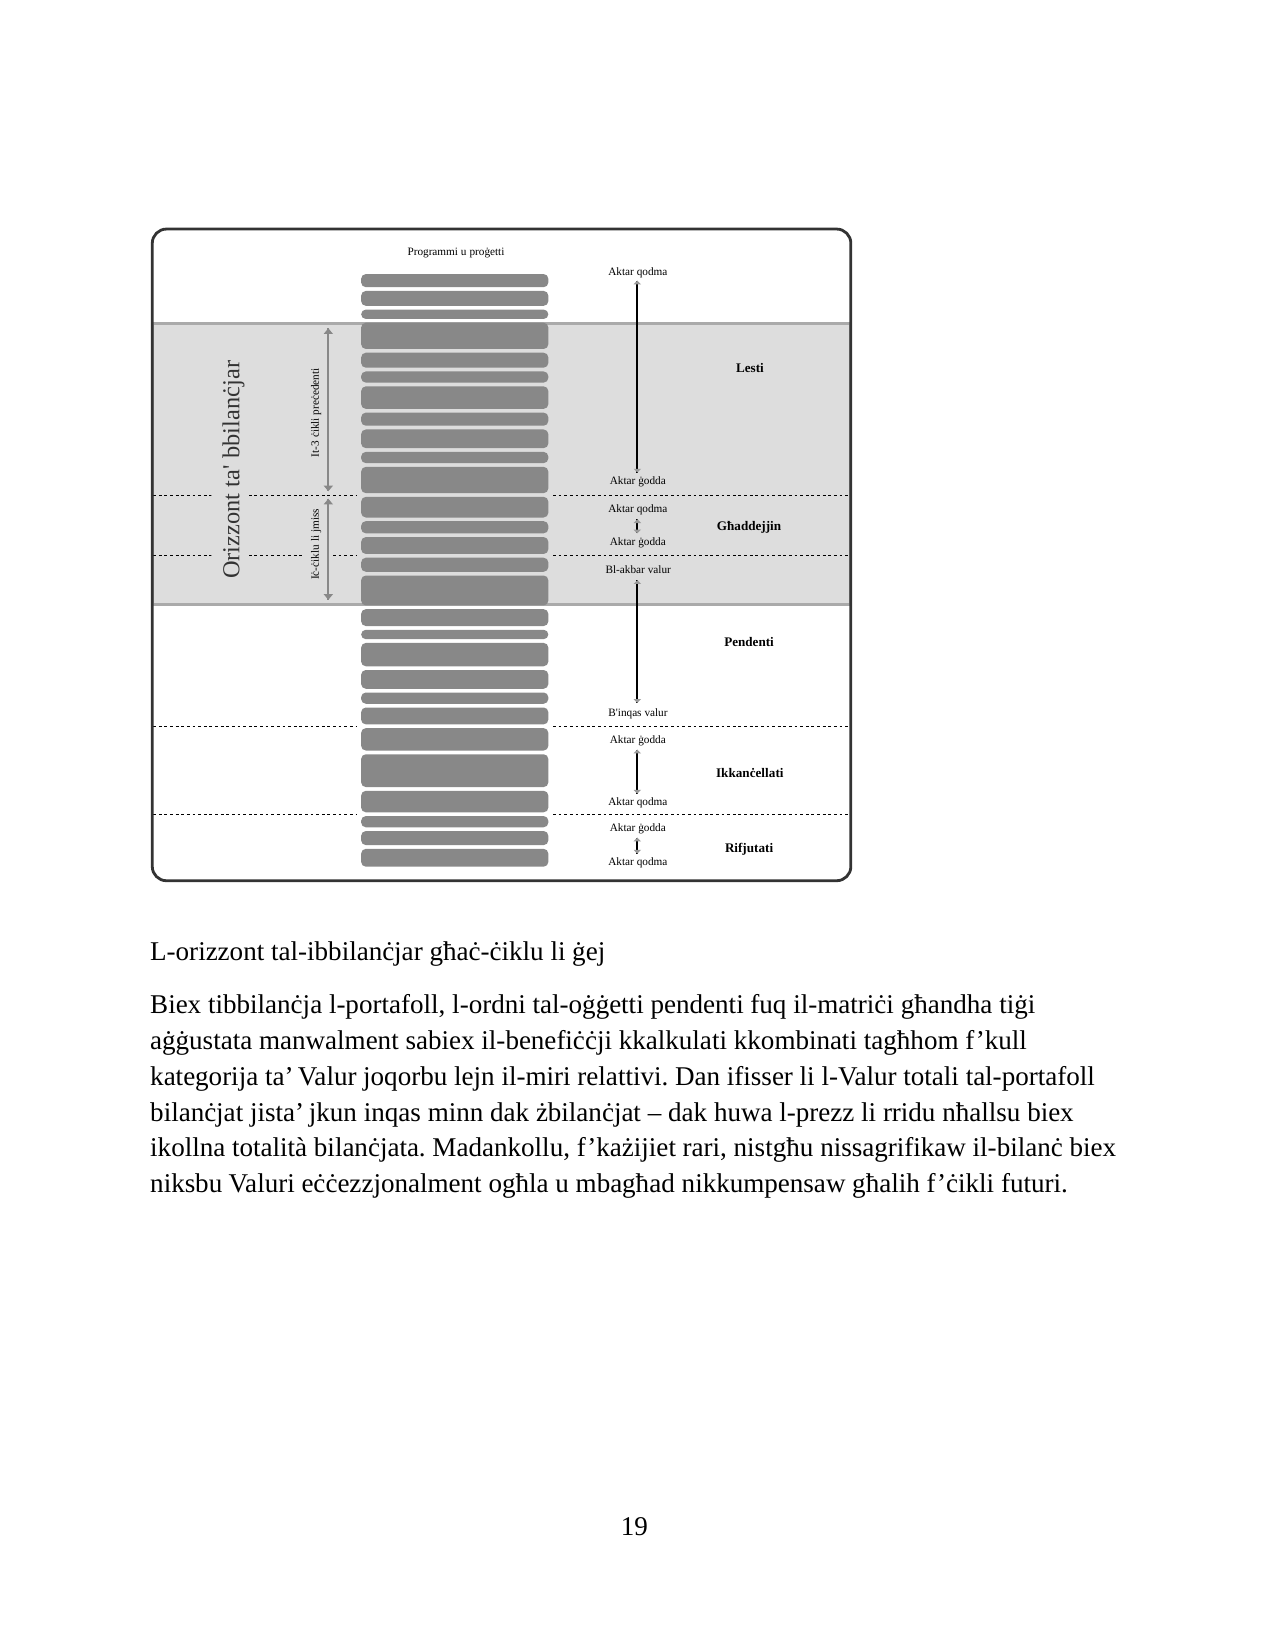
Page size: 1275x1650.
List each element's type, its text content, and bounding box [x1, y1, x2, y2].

text Biex tibbilanċja l-portafoll, l-ordni tal-oġġetti pendenti fuq il-matriċi għandha tiġi aġġustata manwalment sabiex il-benefiċċji kkalkulati kkombinati tagħhom f’kull kategorija ta’ Valur joqorbu lejn il-miri relattivi. Dan ifisser li l-Valur totali tal-portafoll bilanċjat jista’ jkun inqas minn dak żbilanċjat – dak huwa l-prezz li rridu nħallsu biex ikollna totalità bilanċjata. Madankollu, f’każijiet rari, nistgħu nissagrifikaw il-bilanċ biex niksbu Valuri eċċezzjonalment ogħla u mbagħad nikkumpensaw għalih f’ċikli futuri. [150, 989, 1125, 1198]
text L-orizzont tal-ibbilanċjar għaċ-ċiklu li ġej [150, 935, 1125, 966]
